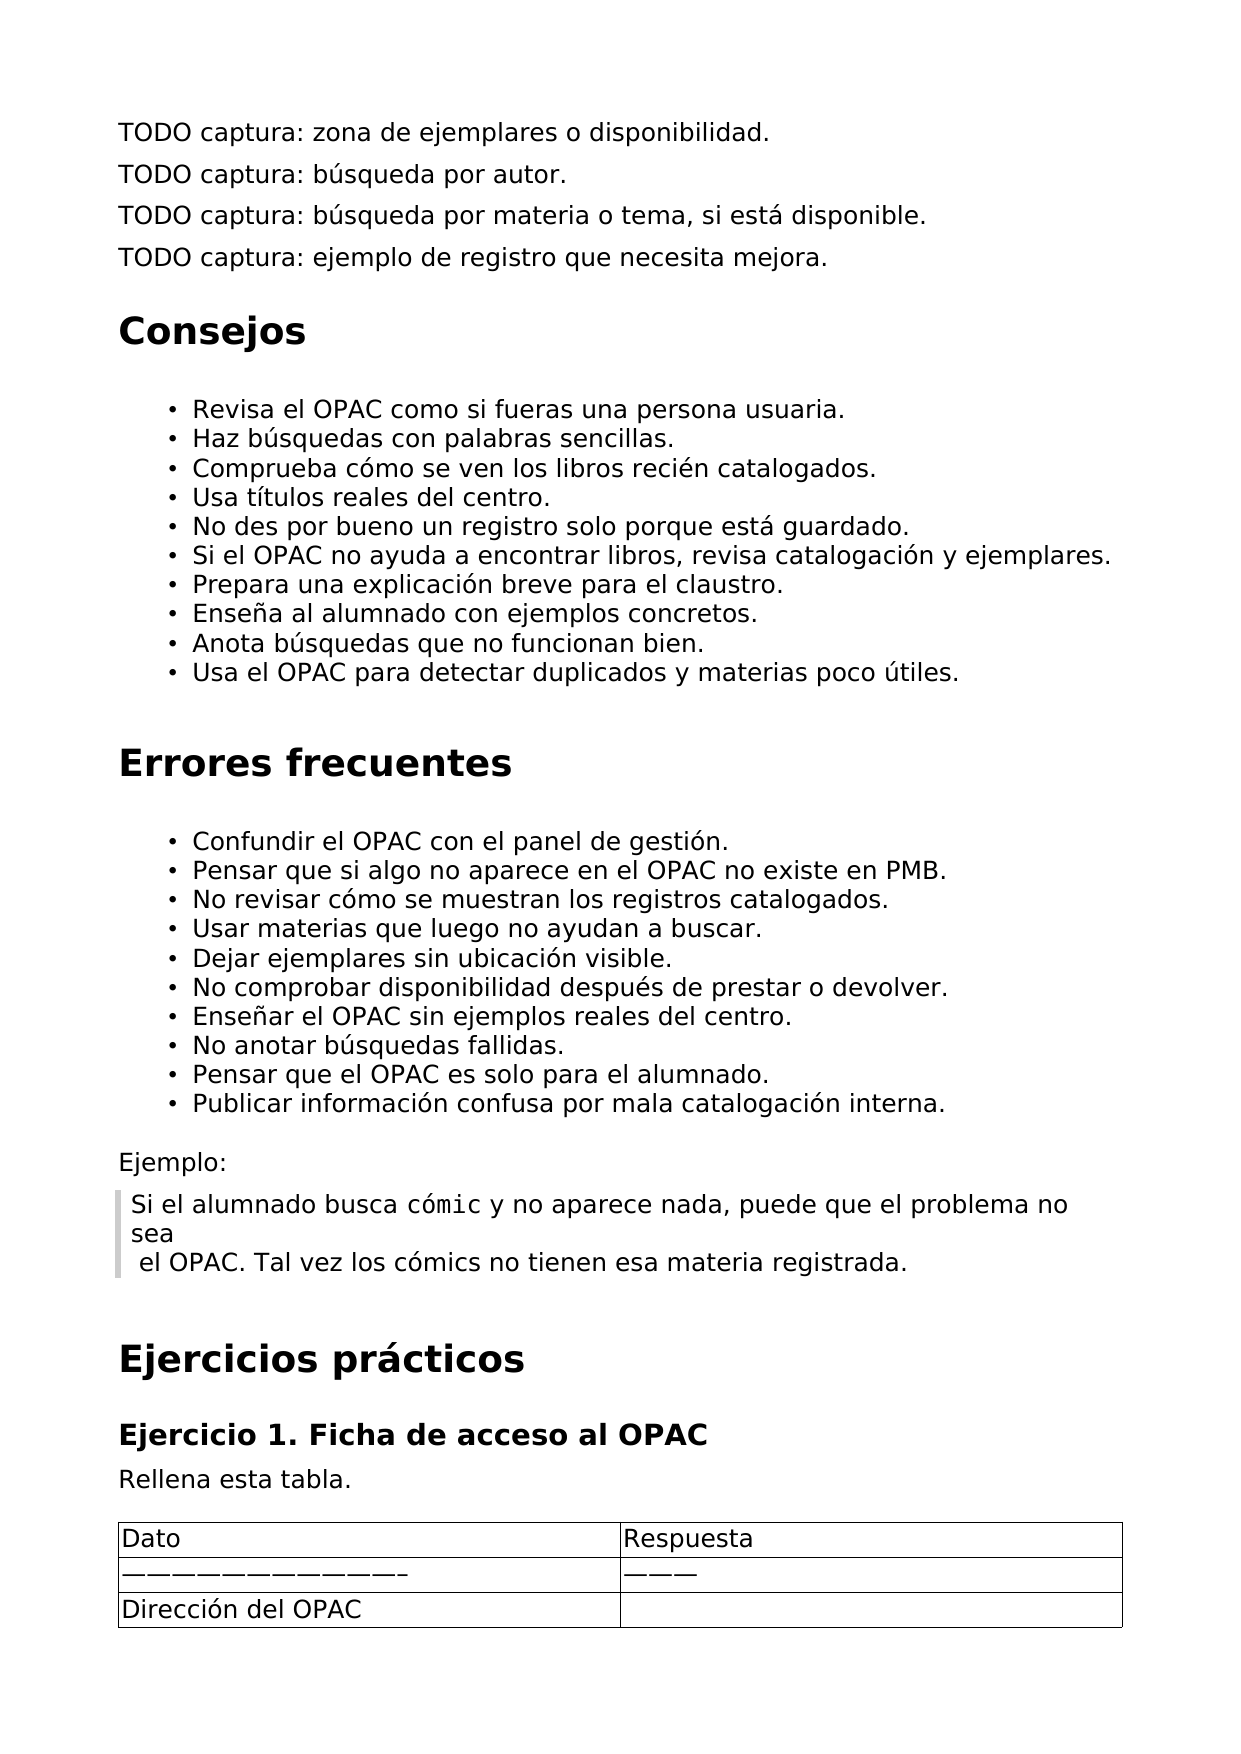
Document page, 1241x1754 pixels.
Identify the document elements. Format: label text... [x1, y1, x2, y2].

table_cell ——— [621, 1558, 1122, 1592]
table_cell Dirección del OPAC [119, 1593, 620, 1627]
list Usar materias que luego no ayudan a buscar. [177, 915, 1122, 944]
table_header Si el alumnado busca cómic y no aparece nada, puede que el problema no sea el OPAC. Tal vez los cómics no tienen esa materia registrada. [121, 1190, 1122, 1277]
list Si el OPAC no ayuda a encontrar libros, revisa catalogación y ejemplares. [177, 541, 1122, 570]
list Prepara una explicación breve para el claustro. [177, 570, 1122, 599]
list Usa el OPAC para detectar duplicados y materias poco útiles. [177, 658, 1122, 687]
list Pensar que si algo no aparece en el OPAC no existe en PMB. [177, 856, 1122, 886]
subtitle Ejercicios prácticos [118, 1337, 1122, 1381]
list Anota búsquedas que no funcionan bien. [177, 629, 1122, 658]
list Enseña al alumnado con ejemplos concretos. [177, 599, 1122, 629]
subtitle Ejercicio 1. Ficha de acceso al OPAC [118, 1419, 1122, 1453]
table_header Dato [119, 1523, 620, 1557]
text TODO captura: búsqueda por autor. [118, 160, 1122, 189]
list Publicar información confusa por mala catalogación interna. [177, 1090, 1122, 1119]
list Confundir el OPAC con el panel de gestión. [177, 827, 1122, 856]
list Revisa el OPAC como si fueras una persona usuaria. [177, 395, 1122, 424]
table_cell ———————————– [119, 1558, 620, 1592]
list No anotar búsquedas fallidas. [177, 1031, 1122, 1061]
text TODO captura: zona de ejemplares o disponibilidad. [118, 118, 1122, 147]
list Pensar que el OPAC es solo para el alumnado. [177, 1061, 1122, 1090]
text TODO captura: ejemplo de registro que necesita mejora. [118, 243, 1122, 272]
list No comprobar disponibilidad después de prestar o devolver. [177, 973, 1122, 1002]
list No revisar cómo se muestran los registros catalogados. [177, 886, 1122, 915]
table_header Respuesta [621, 1523, 1122, 1557]
list No des por bueno un registro solo porque está guardado. [177, 512, 1122, 541]
list Usa títulos reales del centro. [177, 483, 1122, 512]
text Rellena esta tabla. [118, 1465, 1122, 1494]
list Comprueba cómo se ven los libros recién catalogados. [177, 454, 1122, 483]
list Haz búsquedas con palabras sencillas. [177, 424, 1122, 454]
text Ejemplo: [118, 1148, 1122, 1177]
list Dejar ejemplares sin ubicación visible. [177, 944, 1122, 973]
table_cell [621, 1593, 1122, 1627]
list Enseñar el OPAC sin ejemplos reales del centro. [177, 1002, 1122, 1031]
subtitle Errores frecuentes [118, 742, 1122, 785]
text TODO captura: búsqueda por materia o tema, si está disponible. [118, 201, 1122, 231]
subtitle Consejos [118, 310, 1122, 353]
